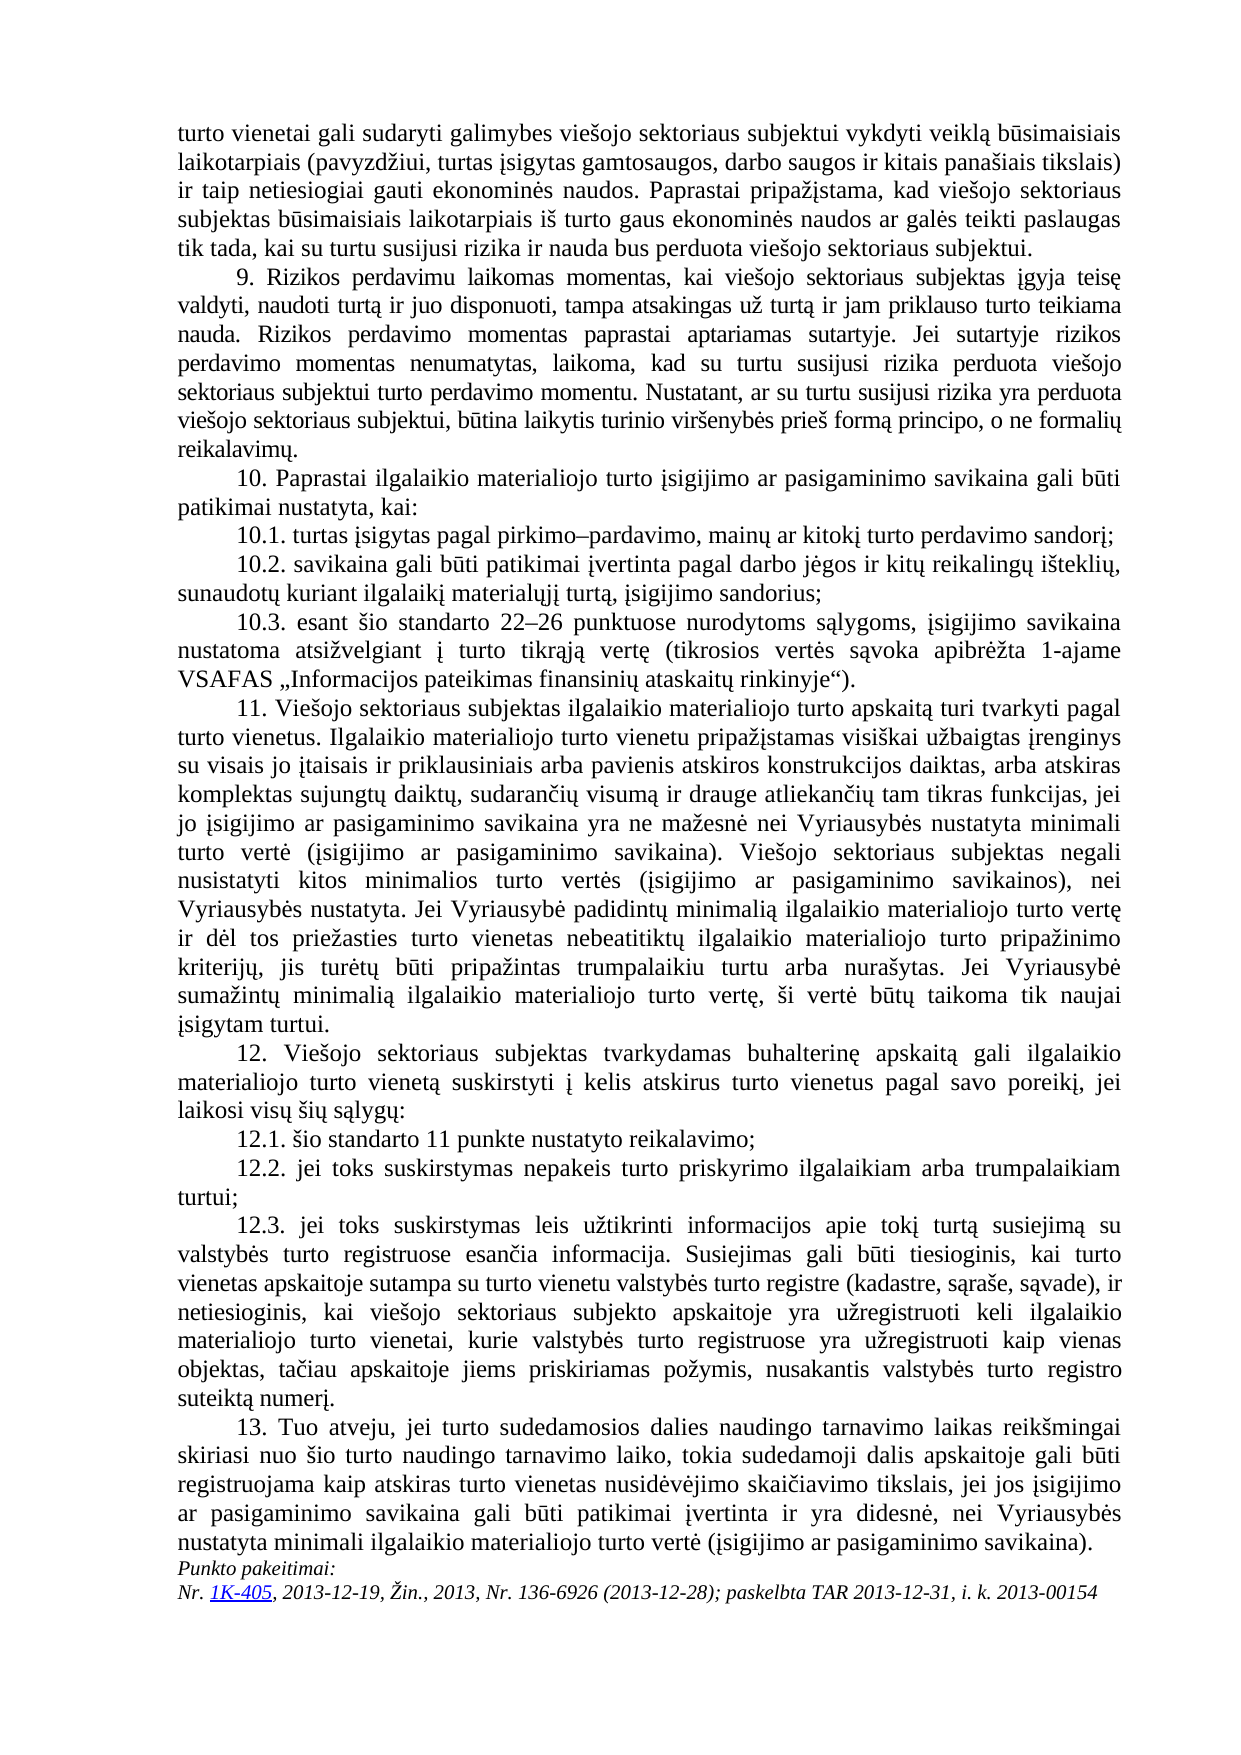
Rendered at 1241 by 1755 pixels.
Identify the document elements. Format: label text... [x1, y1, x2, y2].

text 10.1. turtas įsigytas pagal pirkimo–pardavimo, mainų ar kitokį turto perdavimo sandorį; [177, 521, 1122, 549]
text 12.2. jei toks suskirstymas nepakeis turto priskyrimo ilgalaikiam arba trumpalaikiam turtui; [177, 1153, 1122, 1211]
text 11. Viešojo sektoriaus subjektas ilgalaikio materialiojo turto apskaitą turi tvarkyti pagal turto vienetus. Ilgalaikio materialiojo turto vienetu pripažįstamas visiškai užbaigtas įrenginys su visais jo įtaisais ir priklausiniais arba pavienis atskiros konstrukcijos daiktas, arba atskiras komplektas sujungtų daiktų, sudarančių visumą ir drauge atliekančių tam tikras funkcijas, jei jo įsigijimo ar pasigaminimo savikaina yra ne mažesnė nei Vyriausybės nustatyta minimali turto vertė (įsigijimo ar pasigaminimo savikaina). Viešojo sektoriaus subjektas negali nusistatyti kitos minimalios turto vertės (įsigijimo ar pasigaminimo savikainos), nei Vyriausybės nustatyta. Jei Vyriausybė padidintų minimalią ilgalaikio materialiojo turto vertę ir dėl tos priežasties turto vienetas nebeatitiktų ilgalaikio materialiojo turto pripažinimo kriterijų, jis turėtų būti pripažintas trumpalaikiu turtu arba nurašytas. Jei Vyriausybė sumažintų minimalią ilgalaikio materialiojo turto vertę, ši vertė būtų taikoma tik naujai įsigytam turtui. [177, 693, 1122, 1038]
text 9. Rizikos perdavimu laikomas momentas, kai viešojo sektoriaus subjektas įgyja teisę valdyti, naudoti turtą ir juo disponuoti, tampa atsakingas už turtą ir jam priklauso turto teikiama nauda. Rizikos perdavimo momentas paprastai aptariamas sutartyje. Jei sutartyje rizikos perdavimo momentas nenumatytas, laikoma, kad su turtu susijusi rizika perduota viešojo sektoriaus subjektui turto perdavimo momentu. Nustatant, ar su turtu susijusi rizika yra perduota viešojo sektoriaus subjektui, būtina laikytis turinio viršenybės prieš formą principo, o ne formalių reikalavimų. [177, 262, 1122, 463]
text Nr. 1K-405, 2013-12-19, Žin., 2013, Nr. 136-6926 (2013-12-28); paskelbta TAR 2013-12-31, i. k. 2013-00154 [177, 1580, 1122, 1604]
text 10. Paprastai ilgalaikio materialiojo turto įsigijimo ar pasigaminimo savikaina gali būti patikimai nustatyta, kai: [177, 463, 1122, 521]
text 10.3. esant šio standarto 22–26 punktuose nurodytoms sąlygoms, įsigijimo savikaina nustatoma atsižvelgiant į turto tikrąją vertę (tikrosios vertės sąvoka apibrėžta 1-ajame VSAFAS „Informacijos pateikimas finansinių ataskaitų rinkinyje“). [177, 607, 1122, 693]
text 12.3. jei toks suskirstymas leis užtikrinti informacijos apie tokį turtą susiejimą su valstybės turto registruose esančia informacija. Susiejimas gali būti tiesioginis, kai turto vienetas apskaitoje sutampa su turto vienetu valstybės turto registre (kadastre, sąraše, sąvade), ir netiesioginis, kai viešojo sektoriaus subjekto apskaitoje yra užregistruoti keli ilgalaikio materialiojo turto vienetai, kurie valstybės turto registruose yra užregistruoti kaip vienas objektas, tačiau apskaitoje jiems priskiriamas požymis, nusakantis valstybės turto registro suteiktą numerį. [177, 1211, 1122, 1412]
text 13. Tuo atveju, jei turto sudedamosios dalies naudingo tarnavimo laikas reikšmingai skiriasi nuo šio turto naudingo tarnavimo laiko, tokia sudedamoji dalis apskaitoje gali būti registruojama kaip atskiras turto vienetas nusidėvėjimo skaičiavimo tikslais, jei jos įsigijimo ar pasigaminimo savikaina gali būti patikimai įvertinta ir yra didesnė, nei Vyriausybės nustatyta minimali ilgalaikio materialiojo turto vertė (įsigijimo ar pasigaminimo savikaina). [177, 1412, 1122, 1556]
text 12.1. šio standarto 11 punkte nustatyto reikalavimo; [177, 1124, 1122, 1153]
text Punkto pakeitimai: [177, 1556, 1122, 1580]
text 12. Viešojo sektoriaus subjektas tvarkydamas buhalterinę apskaitą gali ilgalaikio materialiojo turto vienetą suskirstyti į kelis atskirus turto vienetus pagal savo poreikį, jei laikosi visų šių sąlygų: [177, 1038, 1122, 1124]
text 10.2. savikaina gali būti patikimai įvertinta pagal darbo jėgos ir kitų reikalingų išteklių, sunaudotų kuriant ilgalaikį materialųjį turtą, įsigijimo sandorius; [177, 549, 1122, 607]
text turto vienetai gali sudaryti galimybes viešojo sektoriaus subjektui vykdyti veiklą būsimaisiais laikotarpiais (pavyzdžiui, turtas įsigytas gamtosaugos, darbo saugos ir kitais panašiais tikslais) ir taip netiesiogiai gauti ekonominės naudos. Paprastai pripažįstama, kad viešojo sektoriaus subjektas būsimaisiais laikotarpiais iš turto gaus ekonominės naudos ar galės teikti paslaugas tik tada, kai su turtu susijusi rizika ir nauda bus perduota viešojo sektoriaus subjektui. [177, 118, 1122, 262]
